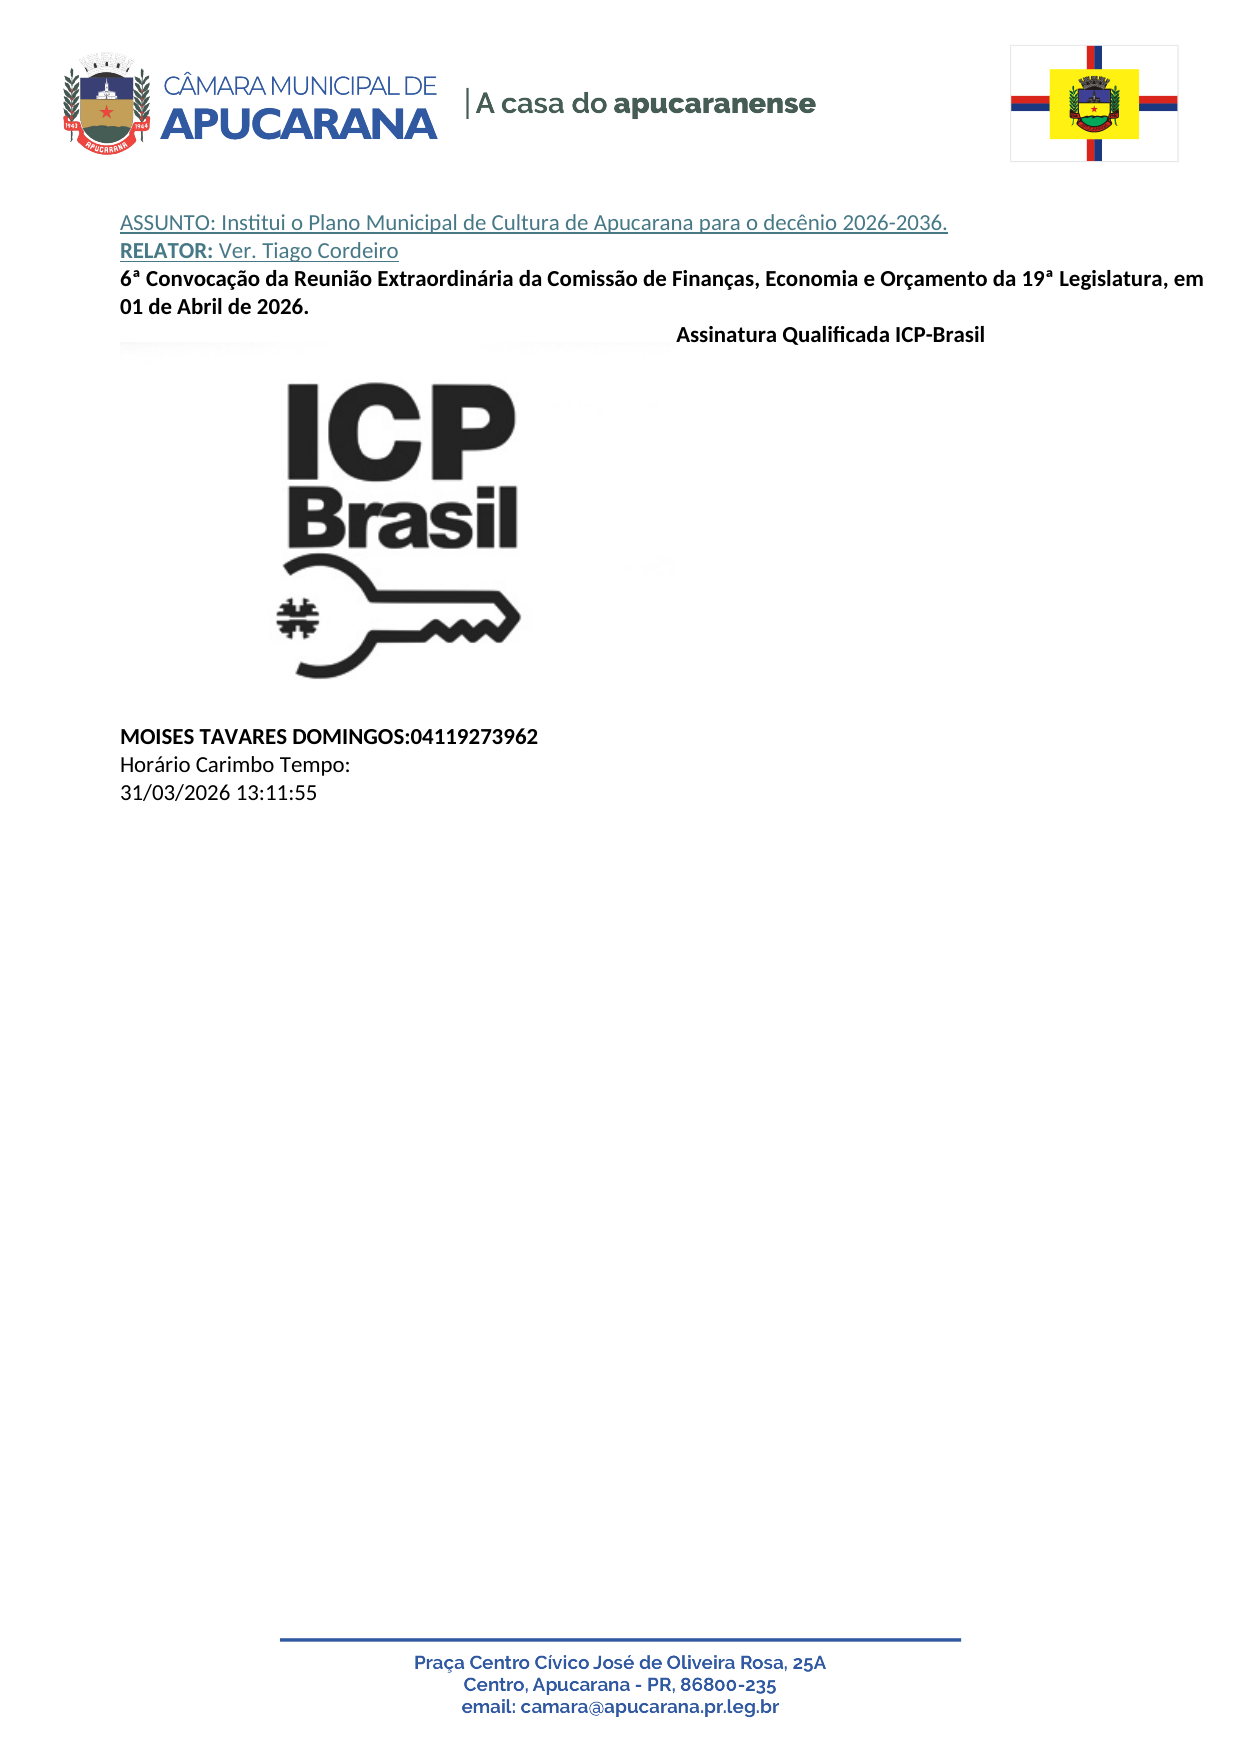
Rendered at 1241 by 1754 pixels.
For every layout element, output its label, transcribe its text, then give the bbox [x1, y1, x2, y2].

table_cell ASSUNTO: Institui o Plano Municipal de Cultura de Apucarana para o decênio 2026-2036. RELATOR: Ver. Tiago Cordeiro 6ª Convocação da Reunião Extraordinária da Comissão de Finanças, Economia e Orçamento da 19ª Legislatura, em 01 de Abril de 2026. Assinatura Qualificada ICP-Brasil MOISES TAVARES DOMINGOS:04119273962 Horário Carimbo Tempo: 31/03/2026 13:11:55 [118, 207, 1212, 808]
